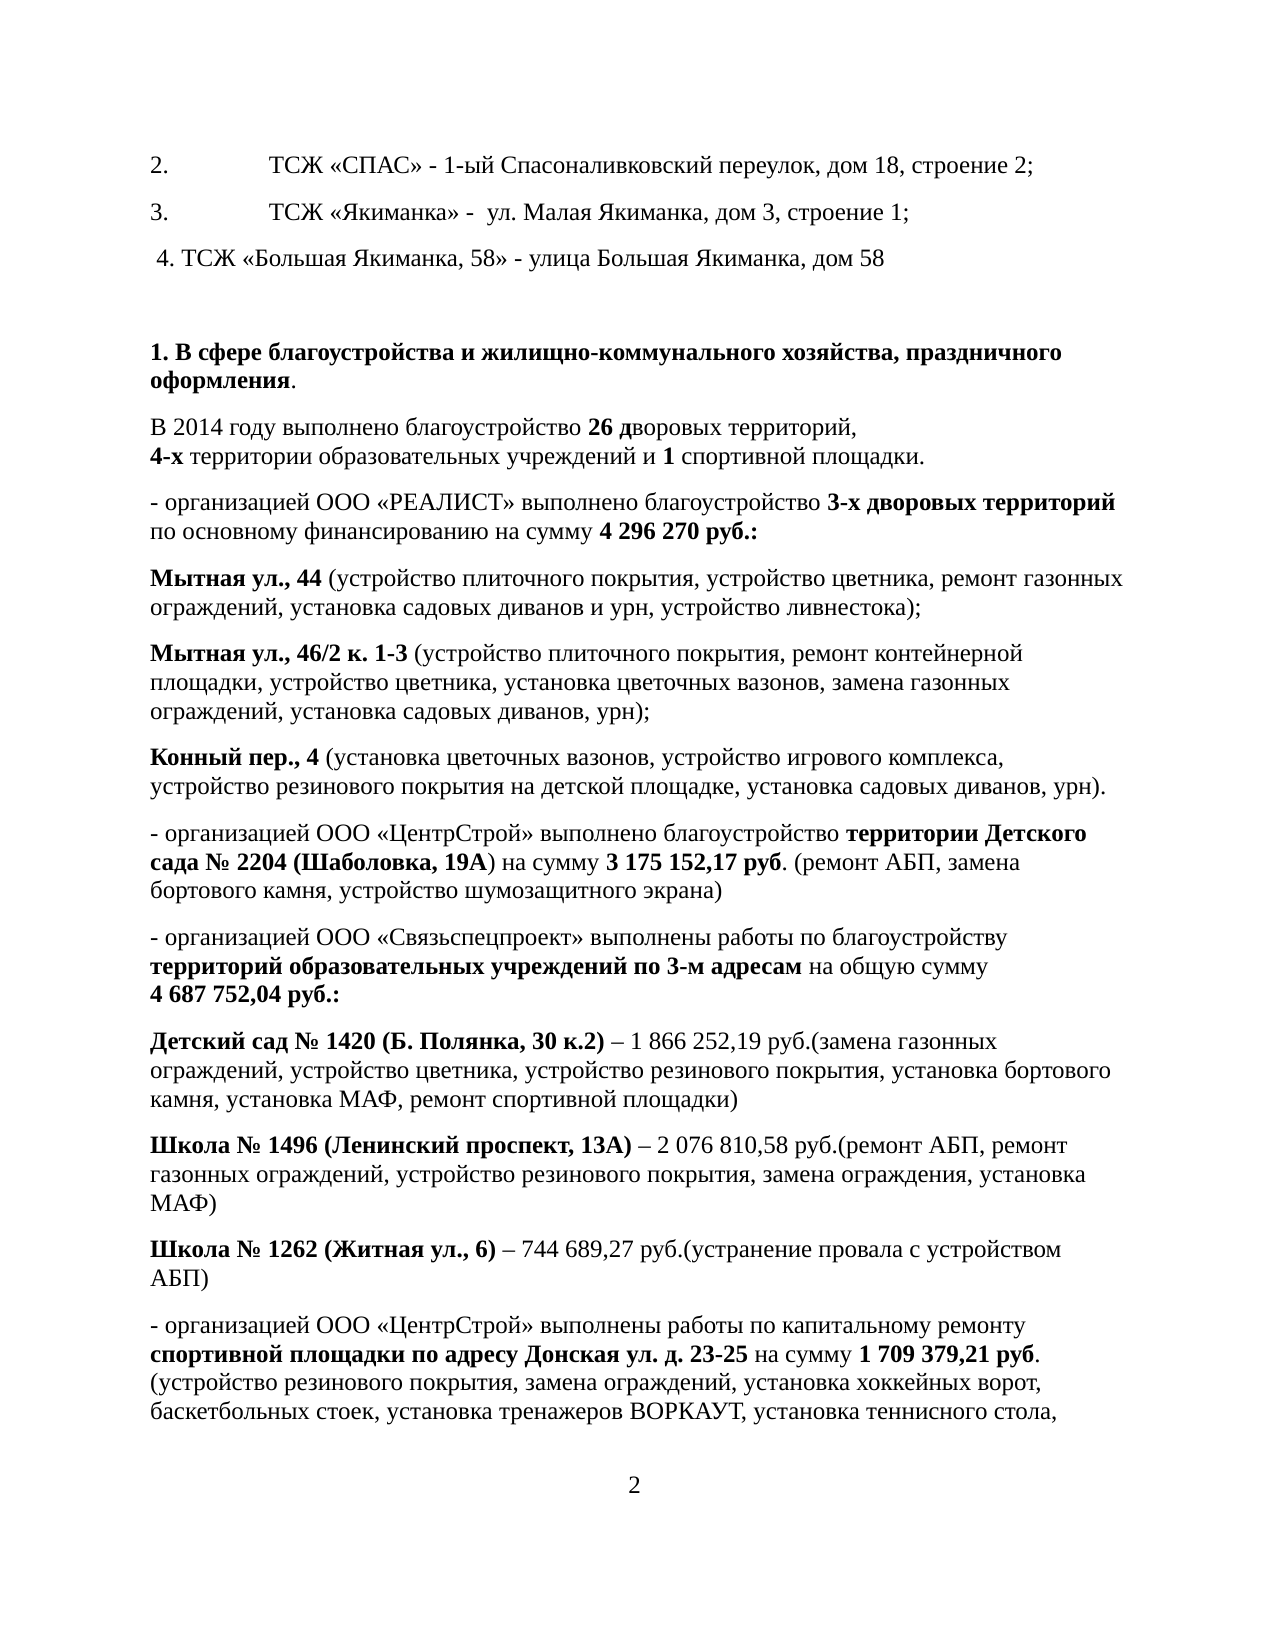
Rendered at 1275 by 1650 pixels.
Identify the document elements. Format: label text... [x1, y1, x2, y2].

text - организацией ООО «ЦентрСтрой» выполнены работы по капитальному ремонту спортивной площадки по адресу Донская ул. д. 23-25 на сумму 1 709 379,21 руб. (устройство резинового покрытия, замена ограждений, установка хоккейных ворот, баскетбольных стоек, установка тренажеров ВОРКАУТ, установка теннисного стола, [150, 1310, 1125, 1425]
text В 2014 году выполнено благоустройство 26 дворовых территорий, 4-х территории образовательных учреждений и 1 спортивной площадки. [150, 412, 1125, 469]
text - организацией ООО «ЦентрСтрой» выполнено благоустройство территории Детского сада № 2204 (Шаболовка, 19А) на сумму 3 175 152,17 руб. (ремонт АБП, замена бортового камня, устройство шумозащитного экрана) [150, 818, 1125, 904]
text Мытная ул., 44 (устройство плиточного покрытия, устройство цветника, ремонт газонных ограждений, установка садовых диванов и урн, устройство ливнестока); [150, 563, 1125, 620]
text 2. ТСЖ «СПАС» - 1-ый Спасоналивковский переулок, дом 18, строение 2; [150, 150, 1125, 179]
text 3. ТСЖ «Якиманка» - ул. Малая Якиманка, дом 3, строение 1; [150, 197, 1125, 225]
text - организацией ООО «Связьспецпроект» выполнены работы по благоустройству территорий образовательных учреждений по 3-м адресам на общую сумму 4 687 752,04 руб.: [150, 922, 1125, 1008]
text 4. ТСЖ «Большая Якиманка, 58» - улица Большая Якиманка, дом 58 [150, 243, 1125, 272]
text Школа № 1496 (Ленинский проспект, 13А) – 2 076 810,58 руб.(ремонт АБП, ремонт газонных ограждений, устройство резинового покрытия, замена ограждения, установка МАФ) [150, 1130, 1125, 1217]
text Школа № 1262 (Житная ул., 6) – 744 689,27 руб.(устранение провала с устройством АБП) [150, 1234, 1125, 1292]
text Мытная ул., 46/2 к. 1-3 (устройство плиточного покрытия, ремонт контейнерной площадки, устройство цветника, установка цветочных вазонов, замена газонных ограждений, установка садовых диванов, урн); [150, 638, 1125, 724]
text - организацией ООО «РЕАЛИСТ» выполнено благоустройство 3-х дворовых территорий по основному финансированию на сумму 4 296 270 руб.: [150, 487, 1125, 545]
text Детский сад № 1420 (Б. Полянка, 30 к.2) – 1 866 252,19 руб.(замена газонных ограждений, устройство цветника, устройство резинового покрытия, установка бортового камня, установка МАФ, ремонт спортивной площадки) [150, 1026, 1125, 1112]
text Конный пер., 4 (установка цветочных вазонов, устройство игрового комплекса, устройство резинового покрытия на детской площадке, установка садовых диванов, урн). [150, 742, 1125, 800]
text 1. В сфере благоустройства и жилищно-коммунального хозяйства, праздничного оформления. [150, 337, 1125, 394]
